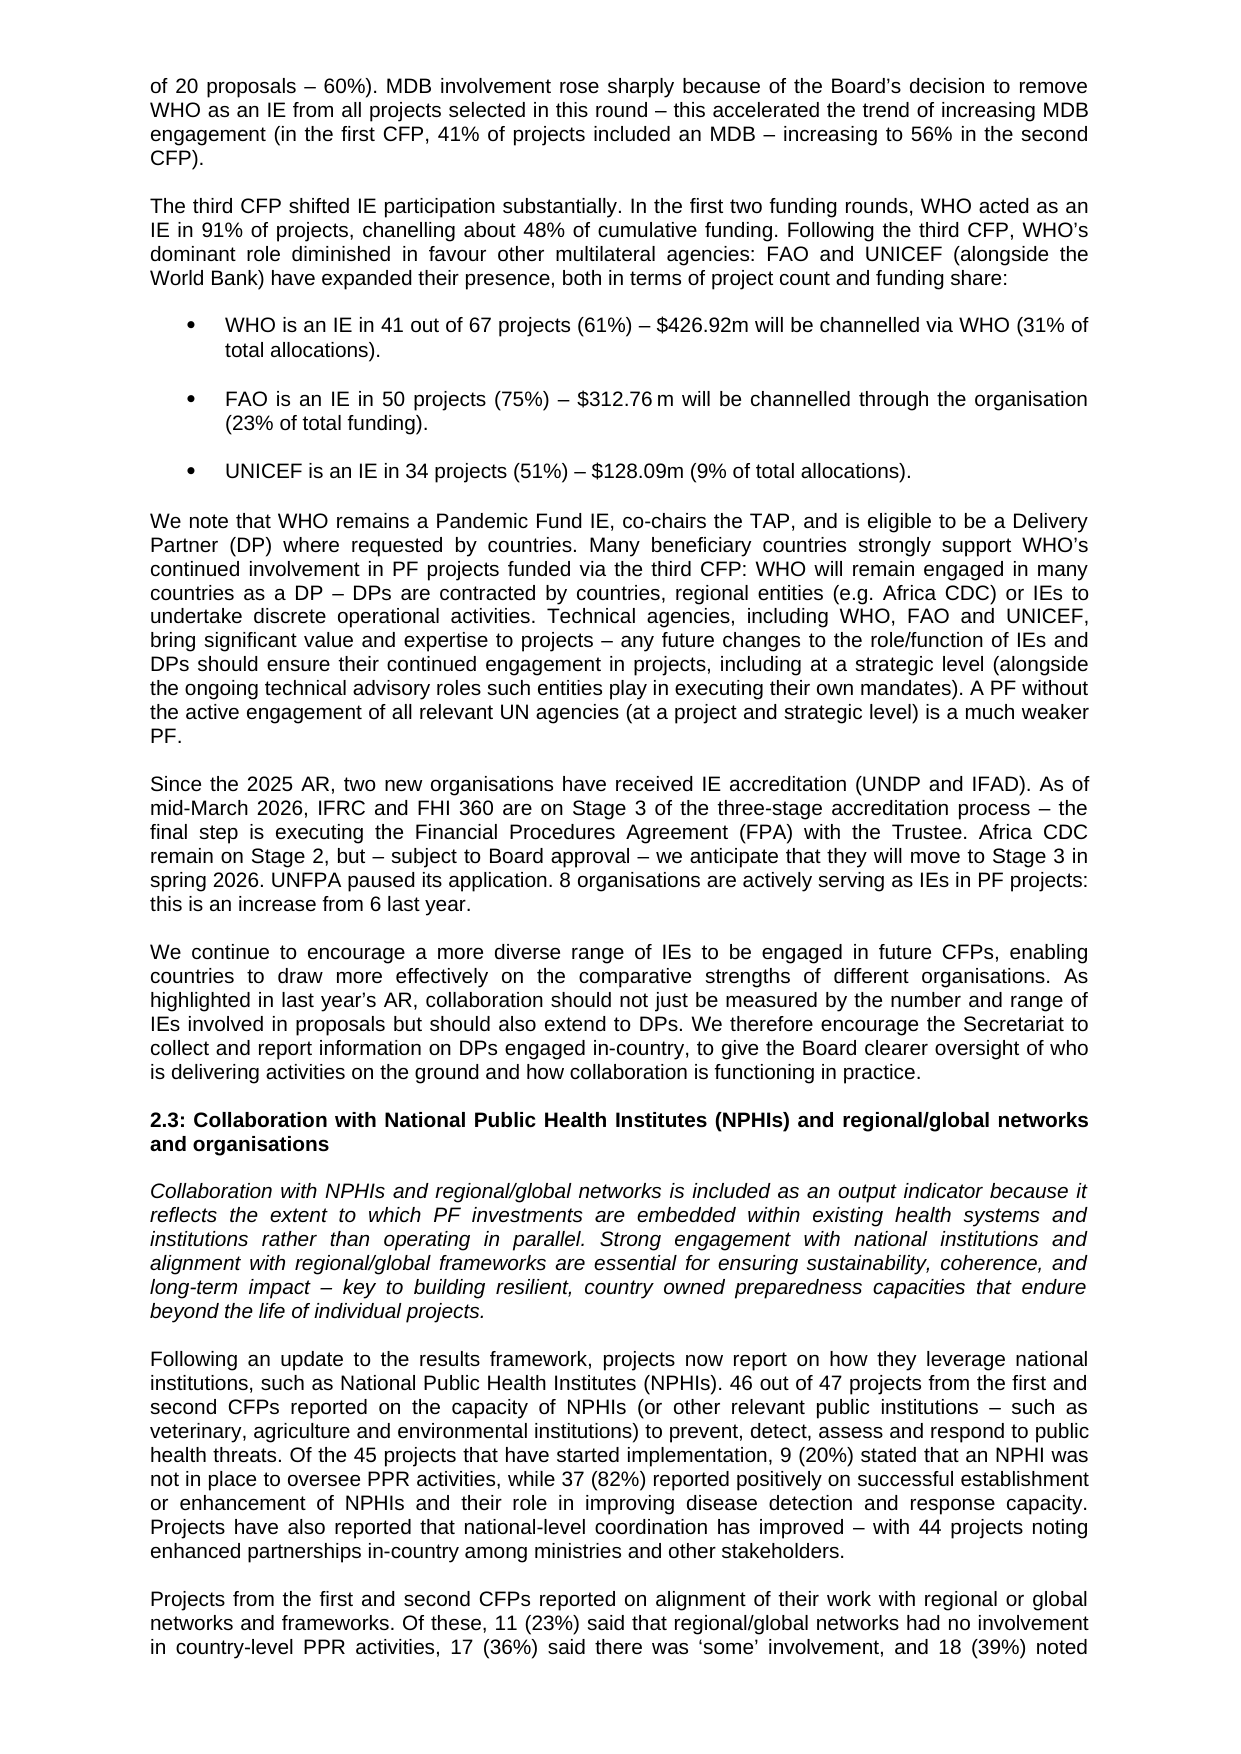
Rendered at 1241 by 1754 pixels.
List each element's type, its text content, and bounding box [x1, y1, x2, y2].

text The third CFP shifted IE participation substantially. In the first two funding rounds, WHO acted as an IE in 91% of projects, chanelling about 48% of cumulative funding. Following the third CFP, WHO’s dominant role diminished in favour other multilateral agencies: FAO and UNICEF (alongside the World Bank) have expanded their presence, both in terms of project count and funding share: [150, 193, 1090, 289]
text Following an update to the results framework, projects now report on how they leverage national institutions, such as National Public Health Institutes (NPHIs). 46 out of 47 projects from the first and second CFPs reported on the capacity of NPHIs (or other relevant public institutions – such as veterinary, agriculture and environmental institutions) to prevent, detect, assess and respond to public health threats. Of the 45 projects that have started implementation, 9 (20%) stated that an NPHI was not in place to oversee PPR activities, while 37 (82%) reported positively on successful establishment or enhancement of NPHIs and their role in improving disease detection and response capacity. Projects have also reported that national-level coordination has improved – with 44 projects noting enhanced partnerships in-country among ministries and other stakeholders. [150, 1347, 1090, 1563]
list FAO is an IE in 50 projects (75%) – $312.76 m will be channelled through the organisation (23% of total funding). [187, 386, 1090, 434]
text 2.3: Collaboration with National Public Health Institutes (NPHIs) and regional/global networks and organisations [150, 1107, 1090, 1155]
text of 20 proposals – 60%). MDB involvement rose sharply because of the Board’s decision to remove WHO as an IE from all projects selected in this round – this accelerated the trend of increasing MDB engagement (in the first CFP, 41% of projects included an MDB – increasing to 56% in the second CFP). [150, 74, 1090, 169]
text Since the 2025 AR, two new organisations have received IE accreditation (UNDP and IFAD). As of mid-March 2026, IFRC and FHI 360 are on Stage 3 of the three-stage accreditation process – the final step is executing the Financial Procedures Agreement (FPA) with the Trustee. Africa CDC remain on Stage 2, but – subject to Board approval – we anticipate that they will move to Stage 3 in spring 2026. UNFPA paused its application. 8 organisations are actively serving as IEs in PF projects: this is an increase from 6 last year. [150, 772, 1090, 916]
list WHO is an IE in 41 out of 67 projects (61%) – $426.92m will be channelled via WHO (31% of total allocations). [187, 313, 1090, 361]
text We continue to encourage a more diverse range of IEs to be engaged in future CFPs, enabling countries to draw more effectively on the comparative strengths of different organisations. As highlighted in last year’s AR, collaboration should not just be measured by the number and range of IEs involved in proposals but should also extend to DPs. We therefore encourage the Secretariat to collect and report information on DPs engaged in-country, to give the Board clearer oversight of who is delivering activities on the ground and how collaboration is functioning in practice. [150, 940, 1090, 1083]
text Collaboration with NPHIs and regional/global networks is included as an output indicator because it reflects the extent to which PF investments are embedded within existing health systems and institutions rather than operating in parallel. Strong engagement with national institutions and alignment with regional/global frameworks are essential for ensuring sustainability, coherence, and long-term impact – key to building resilient, country owned preparedness capacities that endure beyond the life of individual projects. [150, 1179, 1090, 1323]
list UNICEF is an IE in 34 projects (51%) – $128.09m (9% of total allocations). [187, 459, 1090, 483]
text We note that WHO remains a Pandemic Fund IE, co-chairs the TAP, and is eligible to be a Delivery Partner (DP) where requested by countries. Many beneficiary countries strongly support WHO’s continued involvement in PF projects funded via the third CFP: WHO will remain engaged in many countries as a DP – DPs are contracted by countries, regional entities (e.g. Africa CDC) or IEs to undertake discrete operational activities. Technical agencies, including WHO, FAO and UNICEF, bring significant value and expertise to projects – any future changes to the role/function of IEs and DPs should ensure their continued engagement in projects, including at a strategic level (alongside the ongoing technical advisory roles such entities play in executing their own mandates). A PF without the active engagement of all relevant UN agencies (at a project and strategic level) is a much weaker PF. [150, 508, 1090, 748]
text Projects from the first and second CFPs reported on alignment of their work with regional or global networks and frameworks. Of these, 11 (23%) said that regional/global networks had no involvement in country-level PPR activities, 17 (36%) said there was ‘some’ involvement, and 18 (39%) noted [150, 1587, 1090, 1658]
